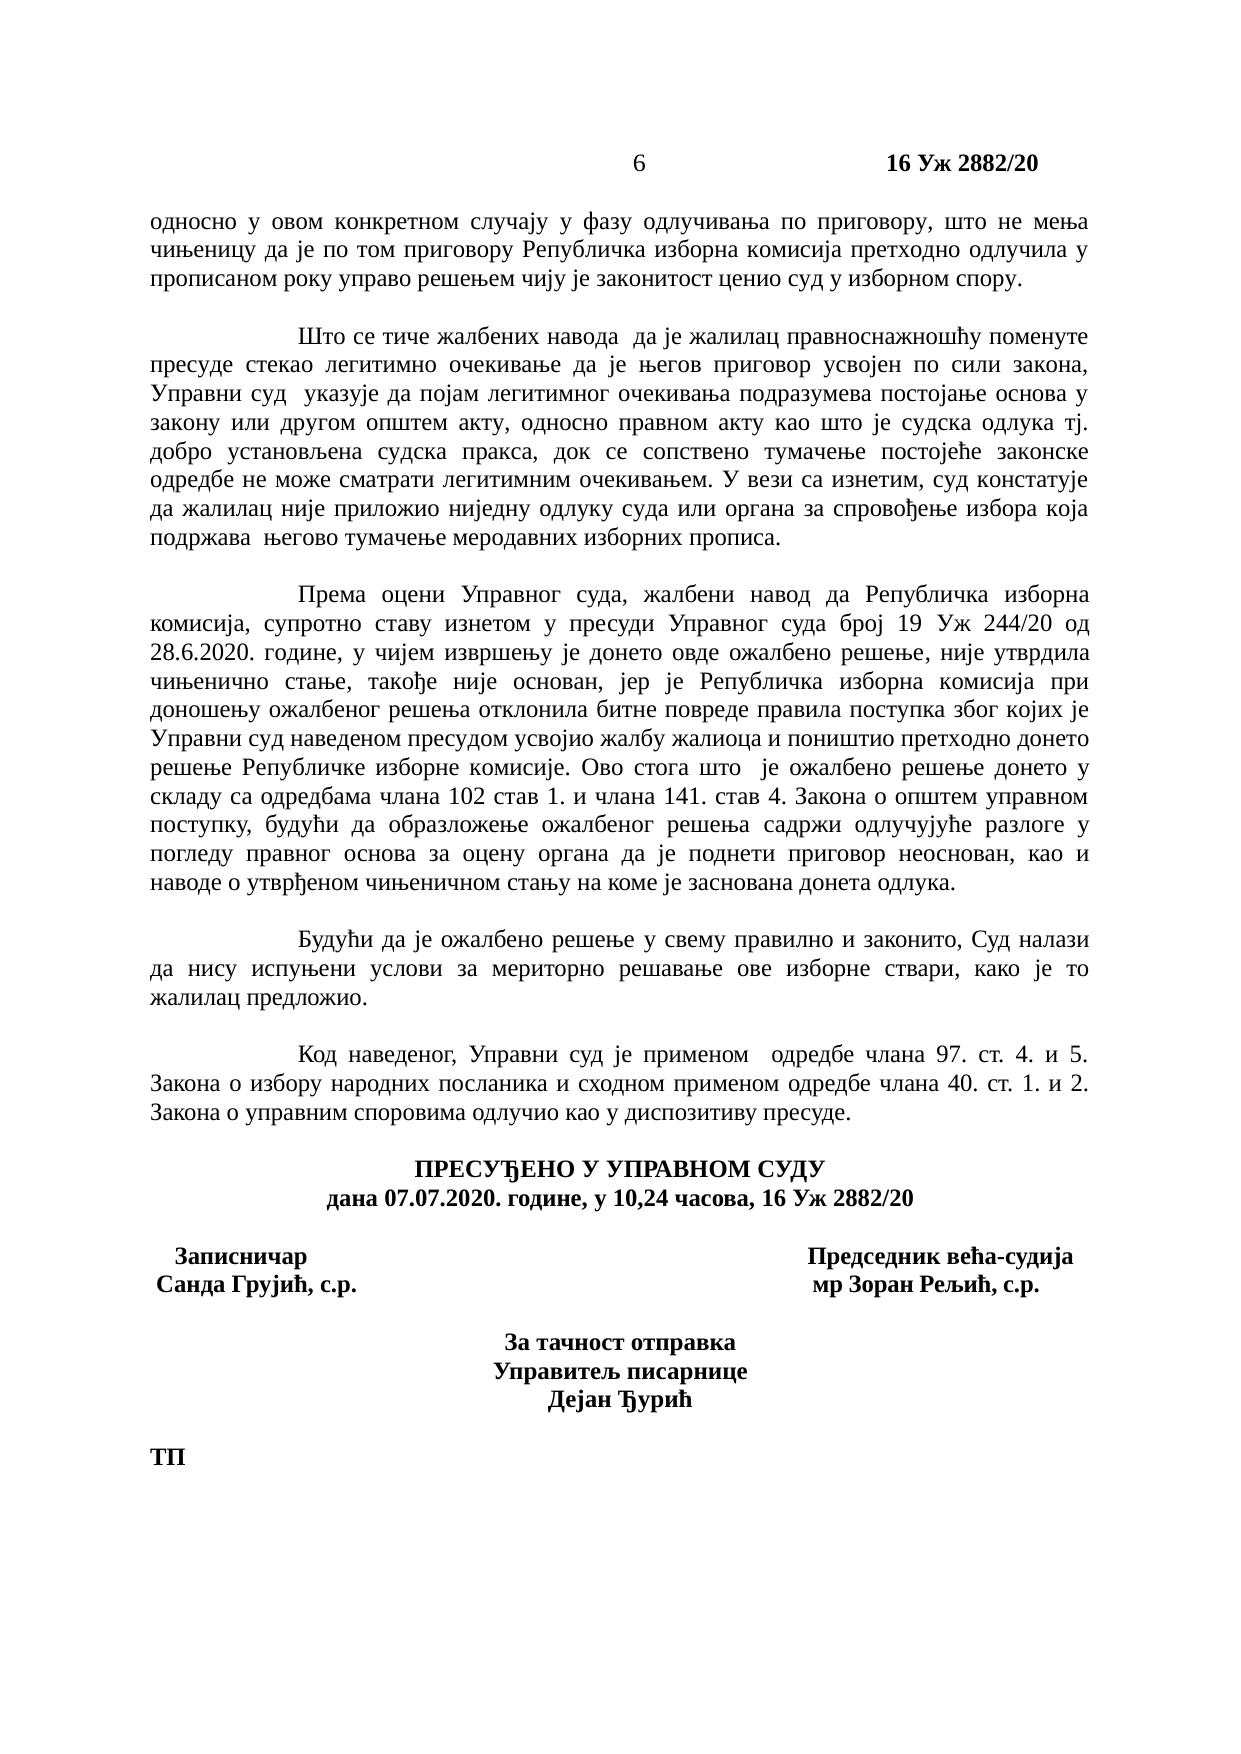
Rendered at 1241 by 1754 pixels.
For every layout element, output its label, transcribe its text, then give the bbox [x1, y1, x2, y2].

text односно у овом конкретном случају у фазу одлучивања по приговору, што не мења чињеницу да је по том приговору Републичка изборна комисија претходно одлучила у прописаном року управо решењем чију је законитост ценио суд у изборном спору. [150, 206, 1090, 292]
text Дејан Ђурић [150, 1384, 1090, 1413]
text Што се тиче жалбених навода да је жалилац правноснажношћу поменуте пресуде стекао легитимно очекивање да је његов приговор усвојен по сили закона, Управни суд указује да појам легитимног очекивања подразумева постојање основа у закону или другом општем акту, односно правном акту као што је судска одлука тј. добро установљена судска пракса, док се сопствено тумачење постојеће законске одредбе не може сматрати легитимним очекивањем. У вези са изнетим, суд констатује да жалилац није приложио ниједну одлуку суда или органа за спровођење избора која подржава његово тумачење меродавних изборних прописа. [150, 321, 1090, 551]
text Записничар Председник већа-судија [150, 1241, 1090, 1269]
text Будући да је ожалбено решење у свему правилно и законито, Суд налази да нису испуњени услови за мериторно решавање ове изборне ствари, како је то жалилац предложио. [150, 924, 1090, 1011]
text Према оцени Управног суда, жалбени навод да Републичка изборна комисија, супротно ставу изнетом у пресуди Управног суда број 19 Уж 244/20 од 28.6.2020. године, у чијем извршењу је донето овде ожалбено решење, није утврдила чињенично стање, такође није основан, јер је Републичка изборна комисија при доношењу ожалбеног решења отклонила битне повреде правила поступка због којих је Управни суд наведеном пресудом усвојио жалбу жалиоца и поништио претходно донето решење Републичке изборне комисије. Ово стога што је ожалбено решење донето у складу са одредбама члана 102 став 1. и члана 141. став 4. Закона о општем управном поступку, будући да образложење ожалбеног решења садржи одлучујуће разлоге у погледу правног основа за оцену органа да је поднети приговор неоснован, као и наводе о утврђеном чињеничном стању на коме је заснована донета одлука. [150, 579, 1090, 896]
text дана 07.07.2020. године, у 10,24 часова, 16 Уж 2882/20 [150, 1183, 1090, 1212]
text Санда Грујић, с.р. мр Зоран Рељић, с.р. [150, 1269, 1090, 1298]
text Управитељ писарнице [150, 1356, 1090, 1384]
text За тачност отправка [150, 1327, 1090, 1356]
text ПРЕСУЂЕНО У УПРАВНОМ СУДУ [150, 1154, 1090, 1183]
text ТП [150, 1442, 1090, 1471]
text Код наведеног, Управни суд је применом одредбе члана 97. ст. 4. и 5. Закона о избору народних посланика и сходном применом одредбе члана 40. ст. 1. и 2. Закона о управним споровима одлучио као у диспозитиву пресуде. [150, 1039, 1090, 1126]
